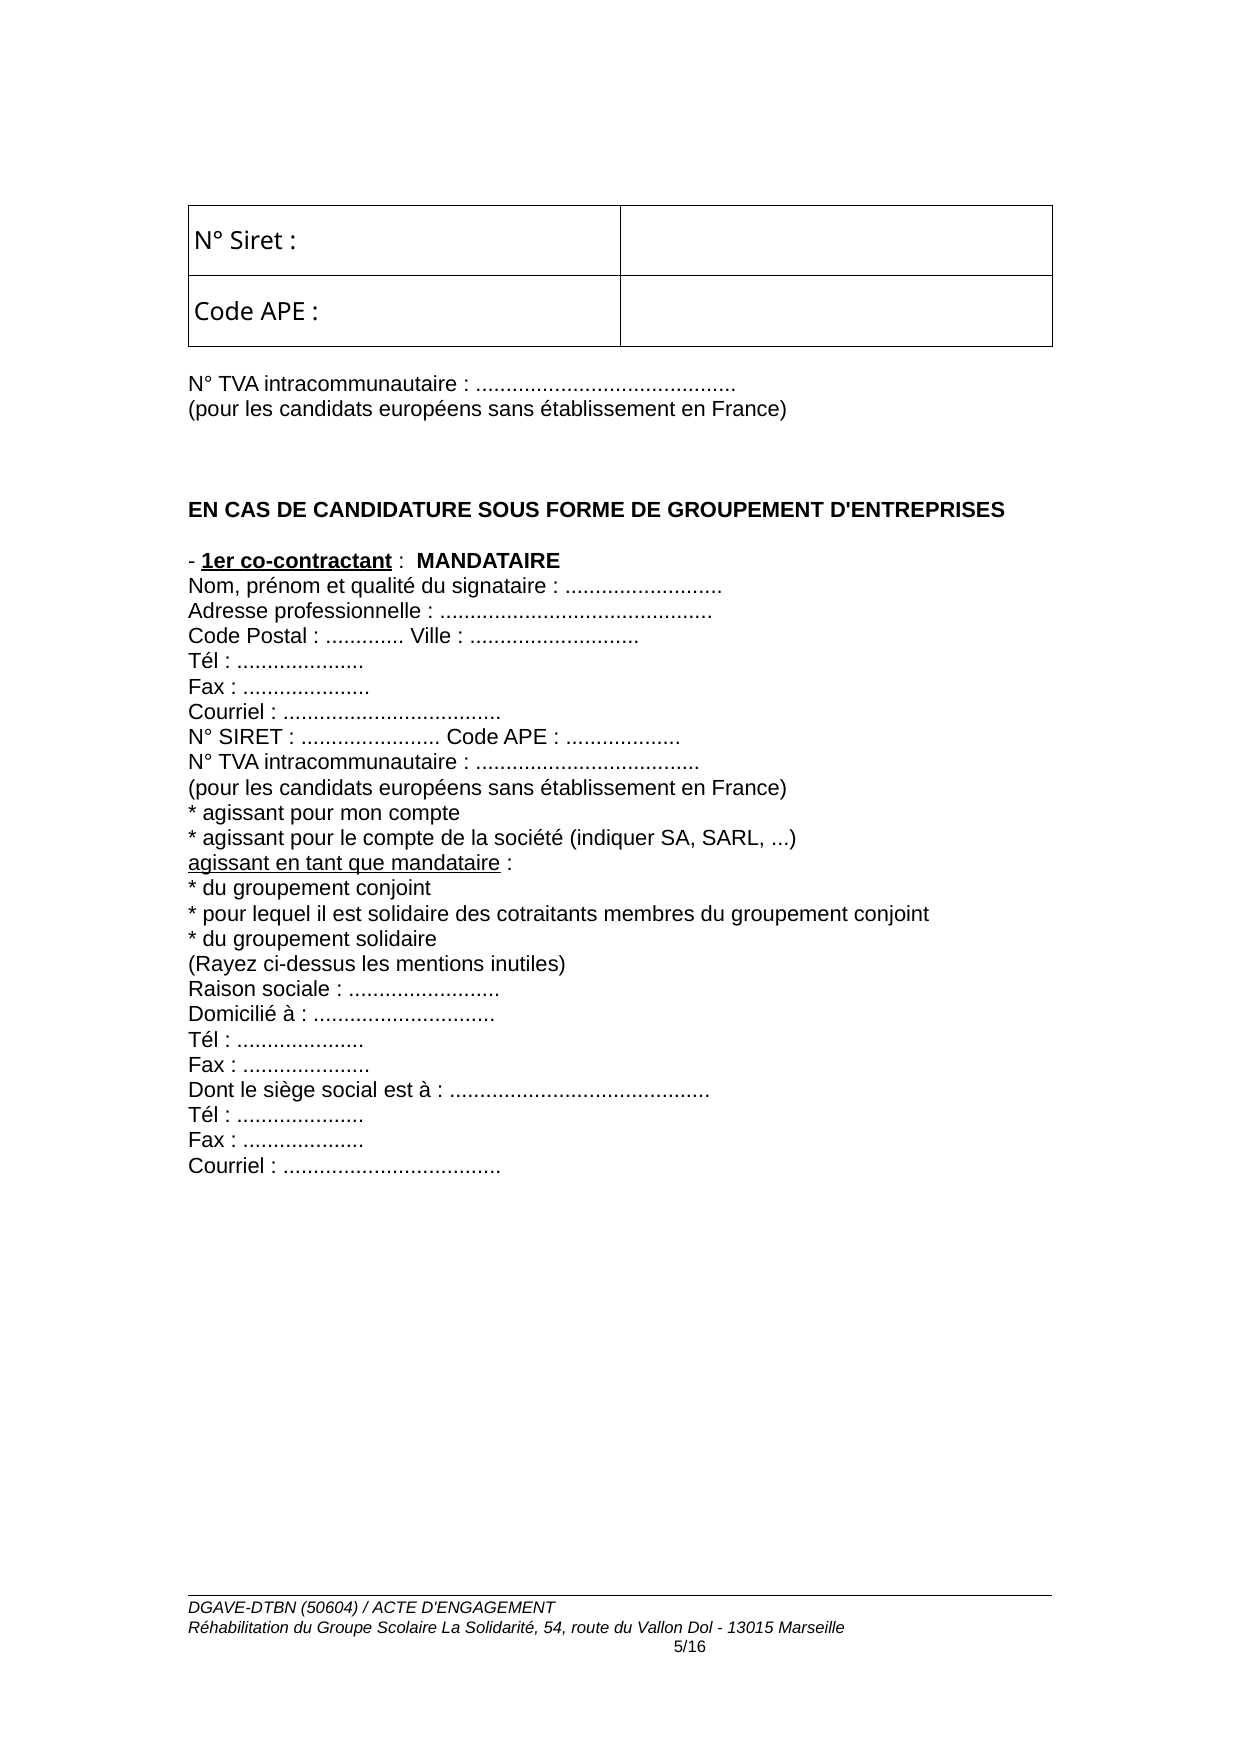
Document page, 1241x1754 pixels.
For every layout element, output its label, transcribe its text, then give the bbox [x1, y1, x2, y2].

text Courriel : .................................... [188, 1153, 1052, 1178]
table_cell N° Siret : [189, 206, 620, 275]
table_cell Code APE : [189, 276, 620, 346]
text - 1er co-contractant : MANDATAIRE [188, 548, 1052, 573]
text * pour lequel il est solidaire des cotraitants membres du groupement conjoint [188, 901, 1052, 926]
table_cell [621, 276, 1052, 346]
text (pour les candidats européens sans établissement en France) [188, 396, 1052, 422]
text (pour les candidats européens sans établissement en France) [188, 774, 1052, 800]
text N° SIRET : ....................... Code APE : ................... [188, 724, 1052, 749]
text Fax : .................... [188, 1127, 1052, 1153]
text Courriel : .................................... [188, 699, 1052, 724]
text * agissant pour mon compte [188, 800, 1052, 825]
text agissant en tant que mandataire : [188, 850, 1052, 875]
text Raison sociale : ......................... [188, 976, 1052, 1001]
text N° TVA intracommunautaire : ........................................... [188, 371, 1052, 396]
text N° TVA intracommunautaire : ..................................... [188, 749, 1052, 774]
text Dont le siège social est à : ........................................... [188, 1077, 1052, 1102]
text (Rayez ci-dessus les mentions inutiles) [188, 951, 1052, 976]
text EN CAS DE CANDIDATURE SOUS FORME DE GROUPEMENT D'ENTREPRISES [188, 497, 1052, 522]
text Tél : ..................... [188, 1027, 1052, 1052]
text Fax : ..................... [188, 1052, 1052, 1077]
text Tél : ..................... [188, 648, 1052, 674]
text Domicilié à : .............................. [188, 1001, 1052, 1027]
text * du groupement solidaire [188, 926, 1052, 951]
text Code Postal : ............. Ville : ............................ [188, 623, 1052, 648]
text * du groupement conjoint [188, 875, 1052, 901]
text Adresse professionnelle : ............................................. [188, 598, 1052, 623]
text * agissant pour le compte de la société (indiquer SA, SARL, ...) [188, 825, 1052, 850]
text Tél : ..................... [188, 1102, 1052, 1127]
text Fax : ..................... [188, 674, 1052, 699]
table_cell [621, 206, 1052, 275]
text Nom, prénom et qualité du signataire : .......................... [188, 573, 1052, 598]
